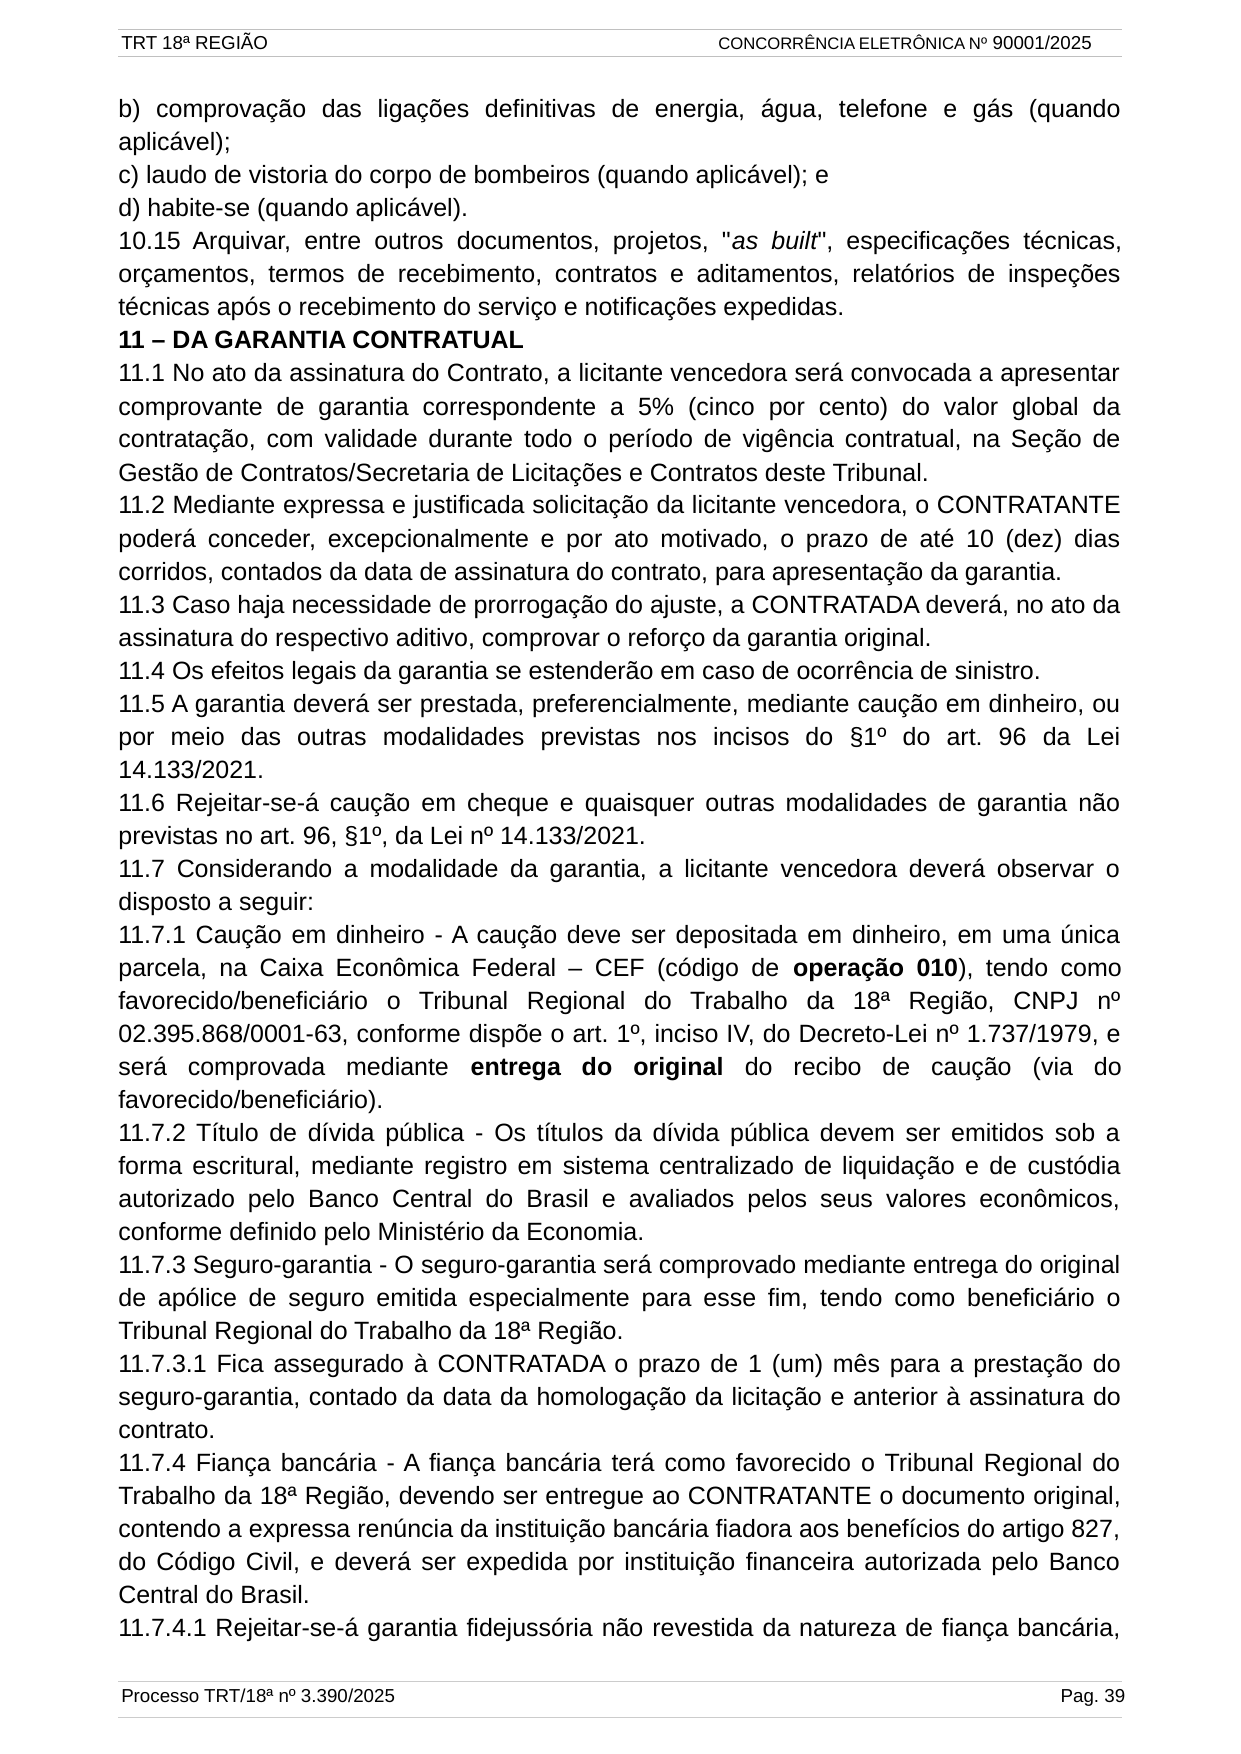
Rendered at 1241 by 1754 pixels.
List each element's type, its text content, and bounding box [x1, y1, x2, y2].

text 10.15 Arquivar, entre outros documentos, projetos, "as built", especificações técnicas, orçamentos, termos de recebimento, contratos e aditamentos, relatórios de inspeções técnicas após o recebimento do serviço e notificações expedidas. [118, 226, 1122, 321]
text d) habite-se (quando aplicável). [118, 193, 1122, 222]
text 11.5 A garantia deverá ser prestada, preferencialmente, mediante caução em dinheiro, ou por meio das outras modalidades previstas nos incisos do §1º do art. 96 da Lei 14.133/2021. [118, 689, 1122, 783]
text 11.7.1 Caução em dinheiro - A caução deve ser depositada em dinheiro, em uma única parcela, na Caixa Econômica Federal – CEF (código de operação 010), tendo como favorecido/beneficiário o Tribunal Regional do Trabalho da 18ª Região, CNPJ nº 02.395.868/0001-63, conforme dispõe o art. 1º, inciso IV, do Decreto-Lei nº 1.737/1979, e será comprovada mediante entrega do original do recibo de caução (via do favorecido/beneficiário). [118, 920, 1122, 1114]
text 11.3 Caso haja necessidade de prorrogação do ajuste, a CONTRATADA deverá, no ato da assinatura do respectivo aditivo, comprovar o reforço da garantia original. [118, 589, 1122, 651]
text 11.4 Os efeitos legais da garantia se estenderão em caso de ocorrência de sinistro. [118, 656, 1122, 684]
text 11.1 No ato da assinatura do Contrato, a licitante vencedora será convocada a apresentar comprovante de garantia correspondente a 5% (cinco por cento) do valor global da contratação, com validade durante todo o período de vigência contratual, na Seção de Gestão de Contratos/Secretaria de Licitações e Contratos deste Tribunal. [118, 358, 1122, 486]
text 11.7.3 Seguro-garantia - O seguro-garantia será comprovado mediante entrega do original de apólice de seguro emitida especialmente para esse fim, tendo como beneficiário o Tribunal Regional do Trabalho da 18ª Região. [118, 1250, 1122, 1345]
text 11.7.3.1 Fica assegurado à CONTRATADA o prazo de 1 (um) mês para a prestação do seguro-garantia, contado da data da homologação da licitação e anterior à assinatura do contrato. [118, 1349, 1122, 1444]
text 11.6 Rejeitar-se-á caução em cheque e quaisquer outras modalidades de garantia não previstas no art. 96, §1º, da Lei nº 14.133/2021. [118, 788, 1122, 849]
text 11.7 Considerando a modalidade da garantia, a licitante vencedora deverá observar o disposto a seguir: [118, 854, 1122, 916]
text 11.2 Mediante expressa e justificada solicitação da licitante vencedora, o CONTRATANTE poderá conceder, excepcionalmente e por ato motivado, o prazo de até 10 (dez) dias corridos, contados da data de assinatura do contrato, para apresentação da garantia. [118, 491, 1122, 585]
text b) comprovação das ligações definitivas de energia, água, telefone e gás (quando aplicável); [118, 94, 1122, 156]
text c) laudo de vistoria do corpo de bombeiros (quando aplicável); e [118, 160, 1122, 189]
text 11.7.4.1 Rejeitar-se-á garantia fidejussória não revestida da natureza de fiança bancária, [118, 1613, 1122, 1642]
text 11 – DA GARANTIA CONTRATUAL [118, 325, 1122, 354]
text 11.7.2 Título de dívida pública - Os títulos da dívida pública devem ser emitidos sob a forma escritural, mediante registro em sistema centralizado de liquidação e de custódia autorizado pelo Banco Central do Brasil e avaliados pelos seus valores econômicos, conforme definido pelo Ministério da Economia. [118, 1118, 1122, 1246]
text 11.7.4 Fiança bancária - A fiança bancária terá como favorecido o Tribunal Regional do Trabalho da 18ª Região, devendo ser entregue ao CONTRATANTE o documento original, contendo a expressa renúncia da instituição bancária fiadora aos benefícios do artigo 827, do Código Civil, e deverá ser expedida por instituição financeira autorizada pelo Banco Central do Brasil. [118, 1448, 1122, 1609]
